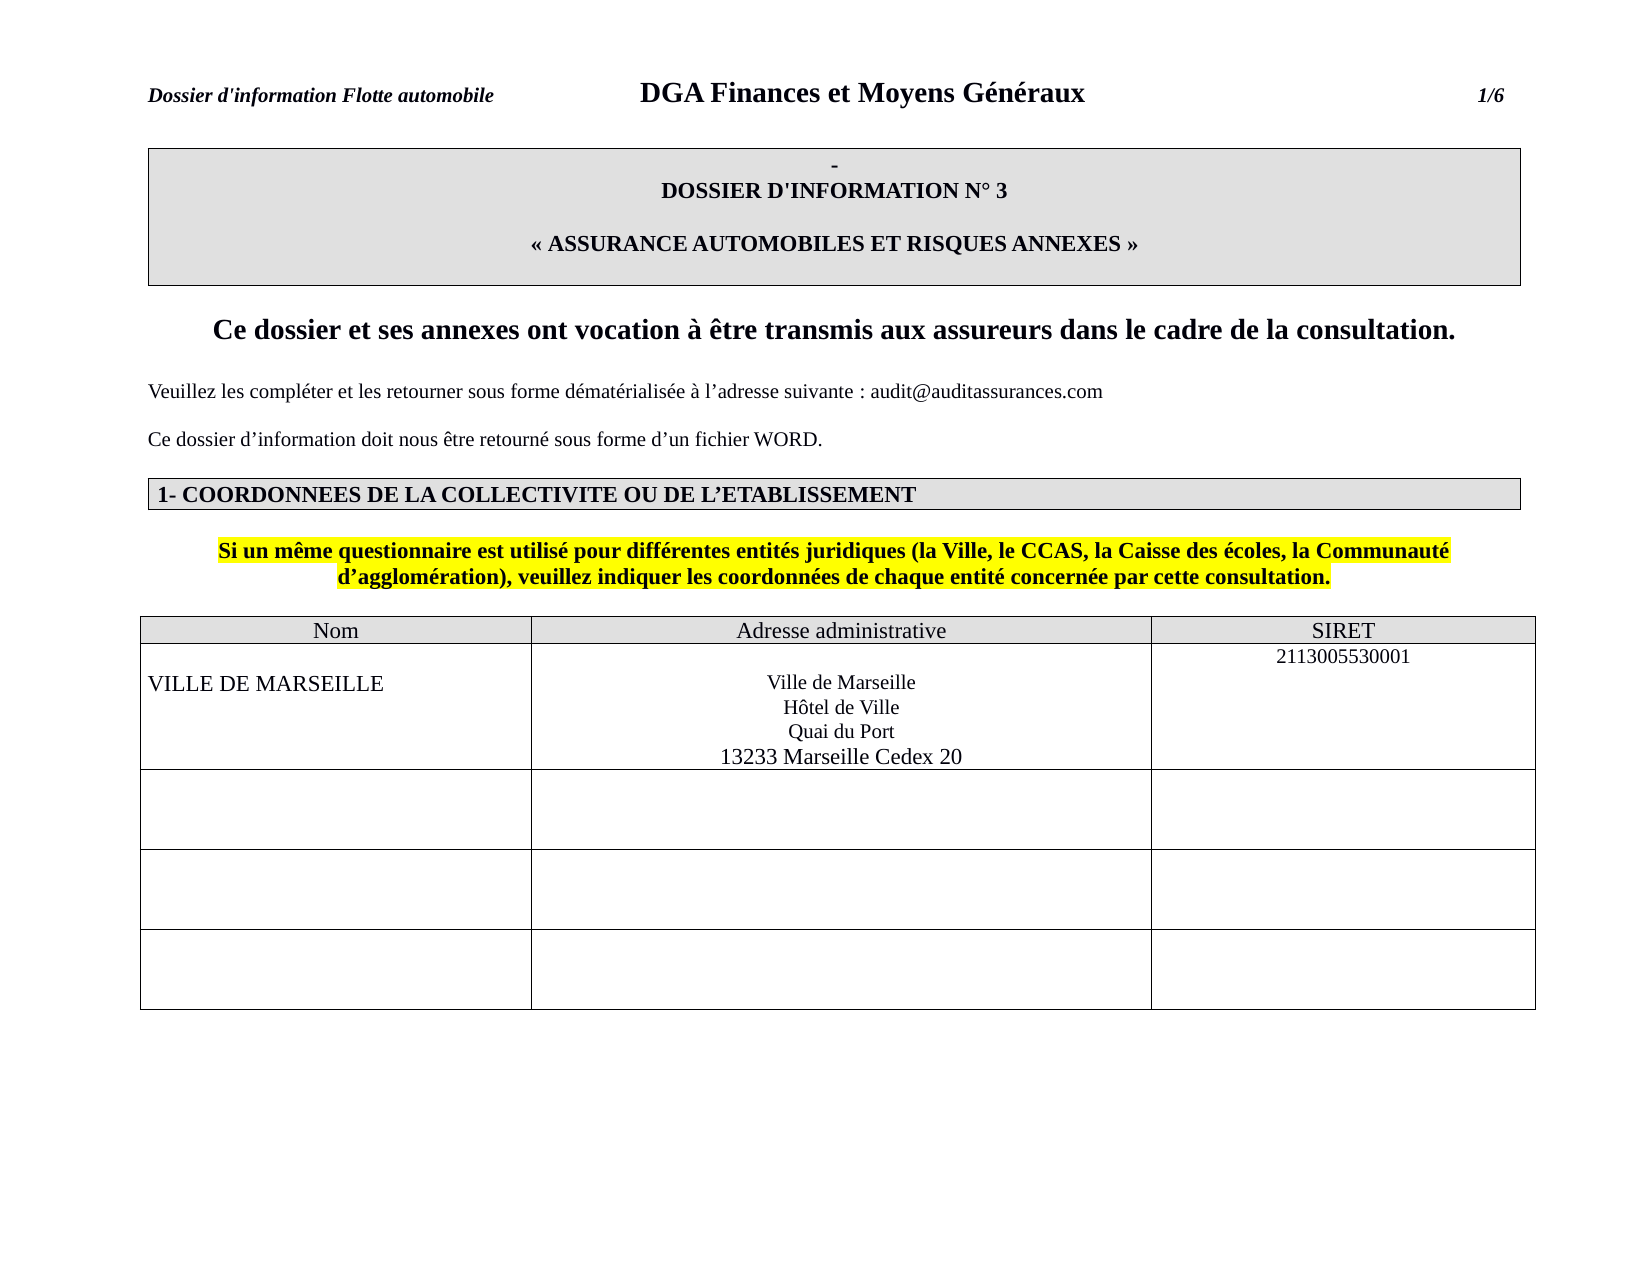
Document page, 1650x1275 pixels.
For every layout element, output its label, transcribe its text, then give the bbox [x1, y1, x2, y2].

text Ce dossier et ses annexes ont vocation à être transmis aux assureurs dans le cadre de la consultation. [148, 312, 1521, 346]
text « ASSURANCE AUTOMOBILES ET RISQUES ANNEXES » [149, 227, 1520, 253]
table_cell 2113005530001 [1152, 644, 1535, 769]
table_cell [141, 770, 531, 849]
table_cell [141, 930, 531, 1009]
table_header Adresse administrative [532, 617, 1151, 643]
text Si un même questionnaire est utilisé pour différentes entités juridiques (la Ville, le CCAS, la Caisse des écoles, la Communauté d’agglomération), veuillez indiquer les coordonnées de chaque entité concernée par cette consultation. [148, 537, 1521, 589]
table_header Nom [141, 617, 531, 643]
text DOSSIER D'INFORMATION N° 3 [149, 174, 1520, 200]
subtitle Veuillez les compléter et les retourner sous forme dématérialisée à l’adresse suivante : audit@auditassurances.com [148, 379, 1521, 403]
subtitle Ce dossier d’information doit nous être retourné sous forme d’un fichier WORD. [148, 427, 1521, 451]
table_cell VILLE DE MARSEILLE [141, 644, 531, 769]
table_header SIRET [1152, 617, 1535, 643]
table_cell [532, 770, 1151, 849]
text - [149, 149, 1520, 174]
text 1- COORDONNEES DE LA COLLECTIVITE OU DE L’ETABLISSEMENT [149, 479, 1520, 509]
table_cell [532, 850, 1151, 929]
table_cell [1152, 770, 1535, 849]
table_cell [532, 930, 1151, 1009]
table_cell Ville de Marseille Hôtel de Ville Quai du Port 13233 Marseille Cedex 20 [532, 644, 1151, 769]
table_cell [1152, 930, 1535, 1009]
table_cell [141, 850, 531, 929]
table_cell [1152, 850, 1535, 929]
